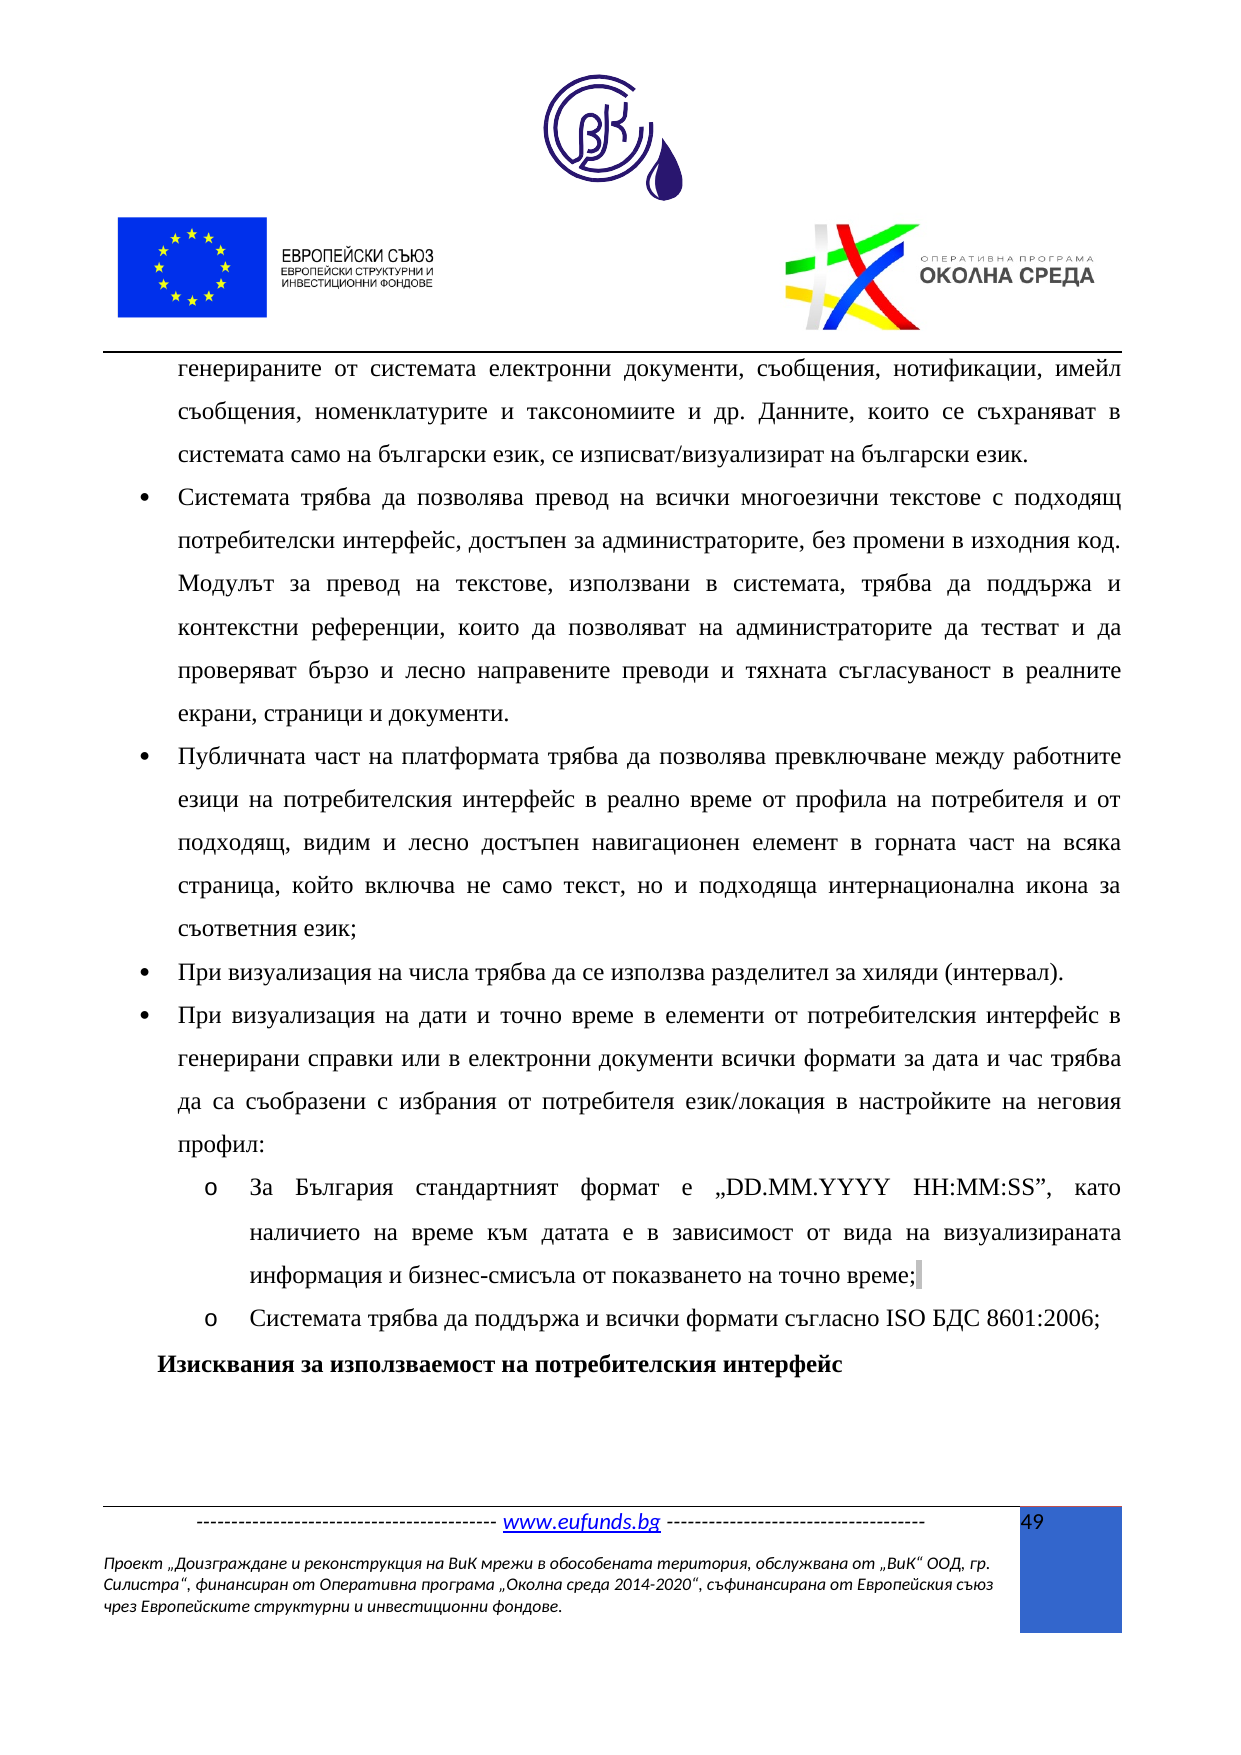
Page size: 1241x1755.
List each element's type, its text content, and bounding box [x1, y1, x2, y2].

list Системата трябва да позволява превод на всички многоезични текстове с подходящ потребителски интерфейс, достъпен за администраторите, без промени в изходния код. Модулът за превод на текстове, използвани в системата, трябва да поддържа и контекстни референции, които да позволяват на администраторите да тестват и да проверяват бързо и лесно направените преводи и тяхната съгласуваност в реалните екрани, страници и документи. [141, 482, 1122, 727]
list За България стандартният формат е „DD.MM.YYYY HH:MM:SS”, като наличието на време към датата е в зависимост от вида на визуализираната информация и бизнес-смисъла от показването на точно време; [204, 1172, 1122, 1289]
list Публичната част на платформата трябва да позволява превключване между работните езици на потребителския интерфейс в реално време от профила на потребителя и от подходящ, видим и лесно достъпен навигационен елемент в горната част на всяка страница, който включва не само текст, но и подходяща интернационална икона за съответния език; [141, 741, 1122, 942]
list Системата трябва да поддържа и всички формати съгласно ISO БДС 8601:2006; [204, 1303, 1122, 1334]
list При визуализация на дати и точно време в елементи от потребителския интерфейс в генерирани справки или в електронни документи всички формати за дата и час трябва да са съобразени с избрания от потребителя език/локация в настройките на неговия профил: [141, 1000, 1122, 1158]
list При визуализация на числа трябва да се използва разделител за хиляди (интервал). [141, 957, 1122, 985]
list генерираните от системата електронни документи, съобщения, нотификации, имейл съобщения, номенклатурите и таксономиите и др. Данните, които се съхраняват в системата само на български език, се изписват/визуализират на български език. [141, 353, 1122, 468]
text Изисквания за използваемост на потребителския интерфейс [157, 1349, 1122, 1378]
